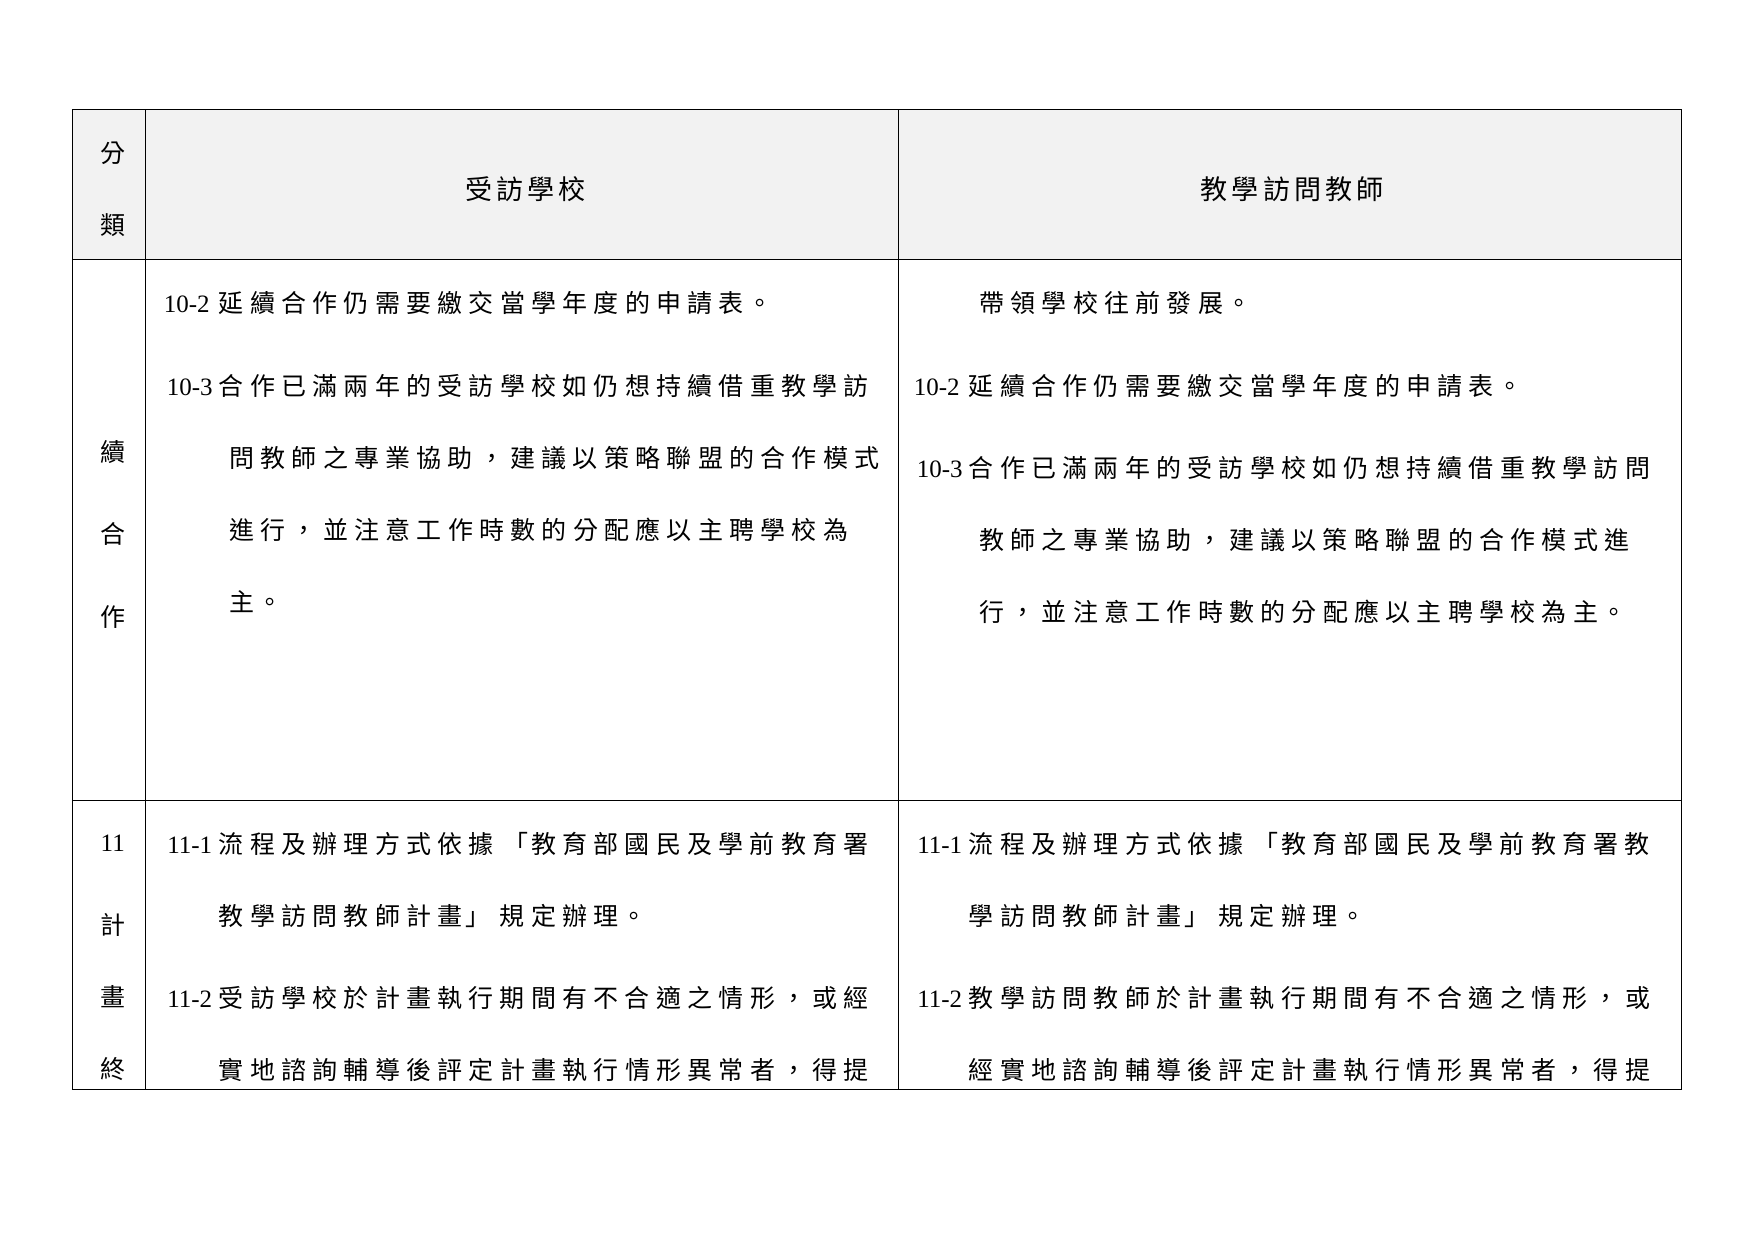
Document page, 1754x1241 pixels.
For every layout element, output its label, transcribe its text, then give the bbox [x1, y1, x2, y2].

table_cell 帶領學校往前發展。 10-2 延續合作仍需要繳交當學年度的申請表。 10-3合作已滿兩年的受訪學校如仍想持續借重教學訪問教師之專業協助，建議以策略聯盟的合作模式進行，並注意工作時數的分配應以主聘學校為主。 [899, 260, 1681, 799]
table_cell 10-2 延續合作仍需要繳交當學年度的申請表。 10-3合作已滿兩年的受訪學校如仍想持續借重教學訪問教師之專業協助，建議以策略聯盟的合作模式進行，並注意工作時數的分配應以主聘學校為主。 [146, 260, 898, 799]
table_cell 11-1流程及辦理方式依據「教育部國民及學前教育署教學訪問教師計畫」規定辦理。 11-2受訪學校於計畫執行期間有不合適之情形，或經實地諮詢輔導後評定計畫執行情形異常者，得提 [146, 801, 898, 1089]
table_header 受訪學校 [146, 110, 898, 259]
table_cell 11-1流程及辦理方式依據「教育部國民及學前教育署教學訪問教師計畫」規定辦理。 11-2教學訪問教師於計畫執行期間有不合適之情形，或經實地諮詢輔導後評定計畫執行情形異常者，得提 [899, 801, 1681, 1089]
table_cell 續 合 作 [73, 260, 145, 799]
table_header 分類 [73, 110, 145, 259]
table_header 教學訪問教師 [899, 110, 1681, 259]
table_cell 11 計畫終 [73, 801, 145, 1089]
